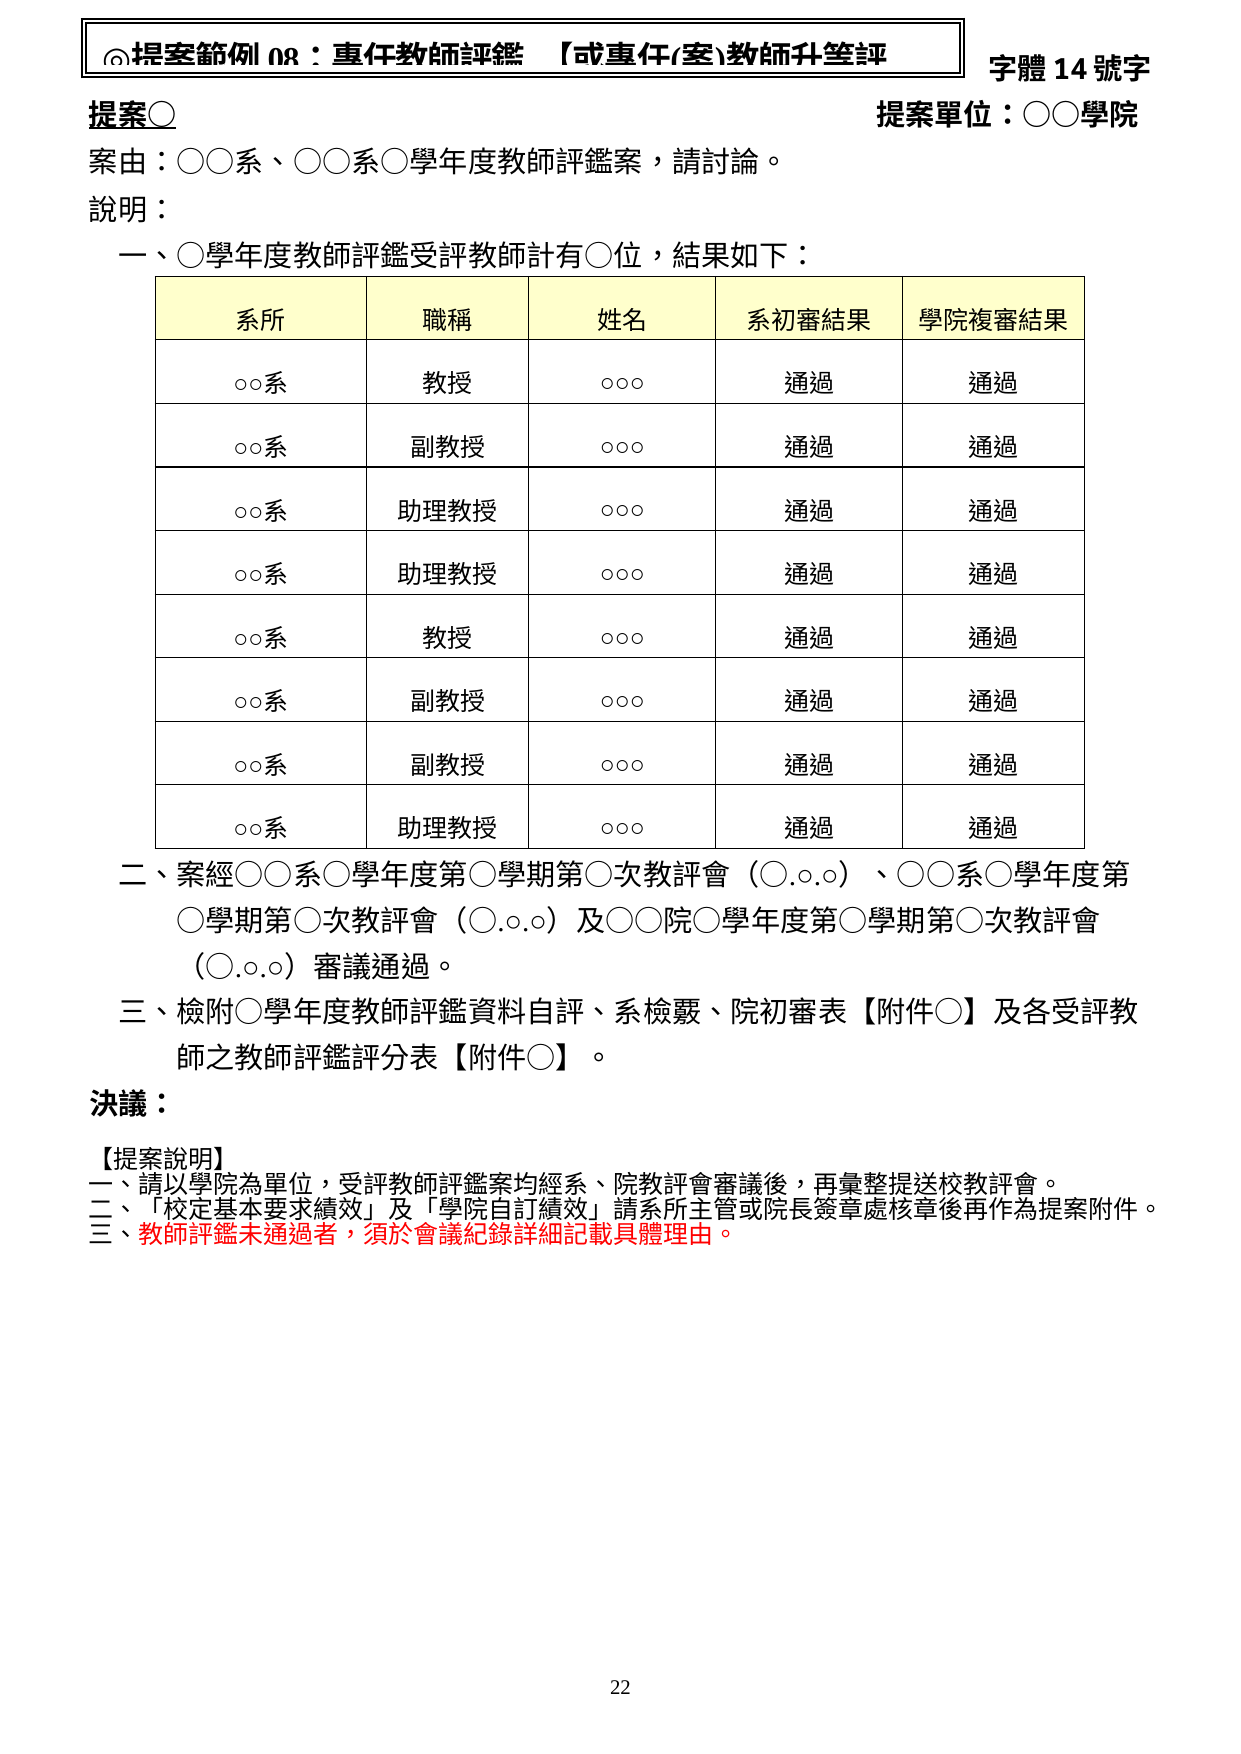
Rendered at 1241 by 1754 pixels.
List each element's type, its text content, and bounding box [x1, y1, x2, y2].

table_cell 助理教授 [367, 468, 528, 530]
table_cell 通過 [903, 404, 1084, 466]
table_header 學院複審結果 [903, 277, 1084, 339]
table_cell 通過 [716, 468, 902, 530]
table_cell ○○○ [529, 531, 715, 593]
table_cell 通過 [903, 468, 1084, 530]
text 三、檢附○學年度教師評鑑資料自評、系檢覈、院初審表【附件○】及各受評教師之教師評鑑評分表【附件○】。 [89, 986, 1152, 1078]
table_cell 教授 [367, 340, 528, 403]
table_cell ○○○ [529, 468, 715, 530]
table_cell ○○系 [156, 722, 366, 784]
table_cell 副教授 [367, 722, 528, 784]
table_cell ○○系 [156, 340, 366, 403]
table_cell ○○○ [529, 404, 715, 466]
table_cell 通過 [903, 531, 1084, 593]
table_cell 通過 [903, 722, 1084, 784]
table_cell 通過 [903, 340, 1084, 403]
table_cell 教授 [367, 595, 528, 657]
table_cell 通過 [716, 404, 902, 466]
text 一、○學年度教師評鑑受評教師計有○位，結果如下： [89, 230, 1152, 276]
table_header 系初審結果 [716, 277, 902, 339]
text 二、「校定基本要求績效」及「學院自訂績效」請系所主管或院長簽章處核章後再作為提案附件。 [89, 1199, 1217, 1224]
text 二、案經○○系○學年度第○學期第○次教評會（○.○.○）、○○系○學年度第○學期第○次教評會（○.○.○）及○○院○學年度第○學期第○次教評會（○.○.○）審議通過。 [89, 849, 1152, 986]
text 決議： [89, 1078, 1152, 1124]
table_cell 通過 [716, 340, 902, 403]
table_cell ○○○ [529, 722, 715, 784]
text 案由：○○系、○○系○學年度教師評鑑案，請討論。 [89, 134, 1152, 182]
table_cell ○○系 [156, 468, 366, 530]
table_cell 通過 [716, 722, 902, 784]
text 字體14號字 [89, 42, 1152, 88]
text 提案○ 提案單位：○○學院 [89, 88, 1152, 134]
table_cell ○○系 [156, 658, 366, 721]
table_cell ○○系 [156, 404, 366, 466]
table_cell ○○○ [529, 658, 715, 721]
table_cell 通過 [716, 595, 902, 657]
table_cell ○○○ [529, 340, 715, 403]
table_header 職稱 [367, 277, 528, 339]
text 三、教師評鑑未通過者，須於會議紀錄詳細記載具體理由。 [89, 1224, 1217, 1249]
text 一、請以學院為單位，受評教師評鑑案均經系、院教評會審議後，再彙整提送校教評會。 [89, 1174, 1217, 1199]
table_header 系所 [156, 277, 366, 339]
text ◎提案範例08：專任教師評鑑 【或專任(案)教師升等評鑑)】 案 [102, 31, 944, 65]
table_cell ○○系 [156, 785, 366, 848]
table_cell 通過 [716, 658, 902, 721]
table_cell 副教授 [367, 404, 528, 466]
table_cell 通過 [903, 785, 1084, 848]
text 【提案說明】 [89, 1149, 1152, 1174]
table_cell ○○系 [156, 531, 366, 593]
table_cell ○○○ [529, 595, 715, 657]
table_cell 副教授 [367, 658, 528, 721]
table_cell ○○○ [529, 785, 715, 848]
table_cell 通過 [903, 658, 1084, 721]
table_cell ○○系 [156, 595, 366, 657]
table_cell 助理教授 [367, 785, 528, 848]
table_header 姓名 [529, 277, 715, 339]
table_cell 通過 [903, 595, 1084, 657]
table_cell 通過 [716, 531, 902, 593]
table_cell 通過 [716, 785, 902, 848]
table_cell 助理教授 [367, 531, 528, 593]
text 說明： [89, 182, 1152, 230]
